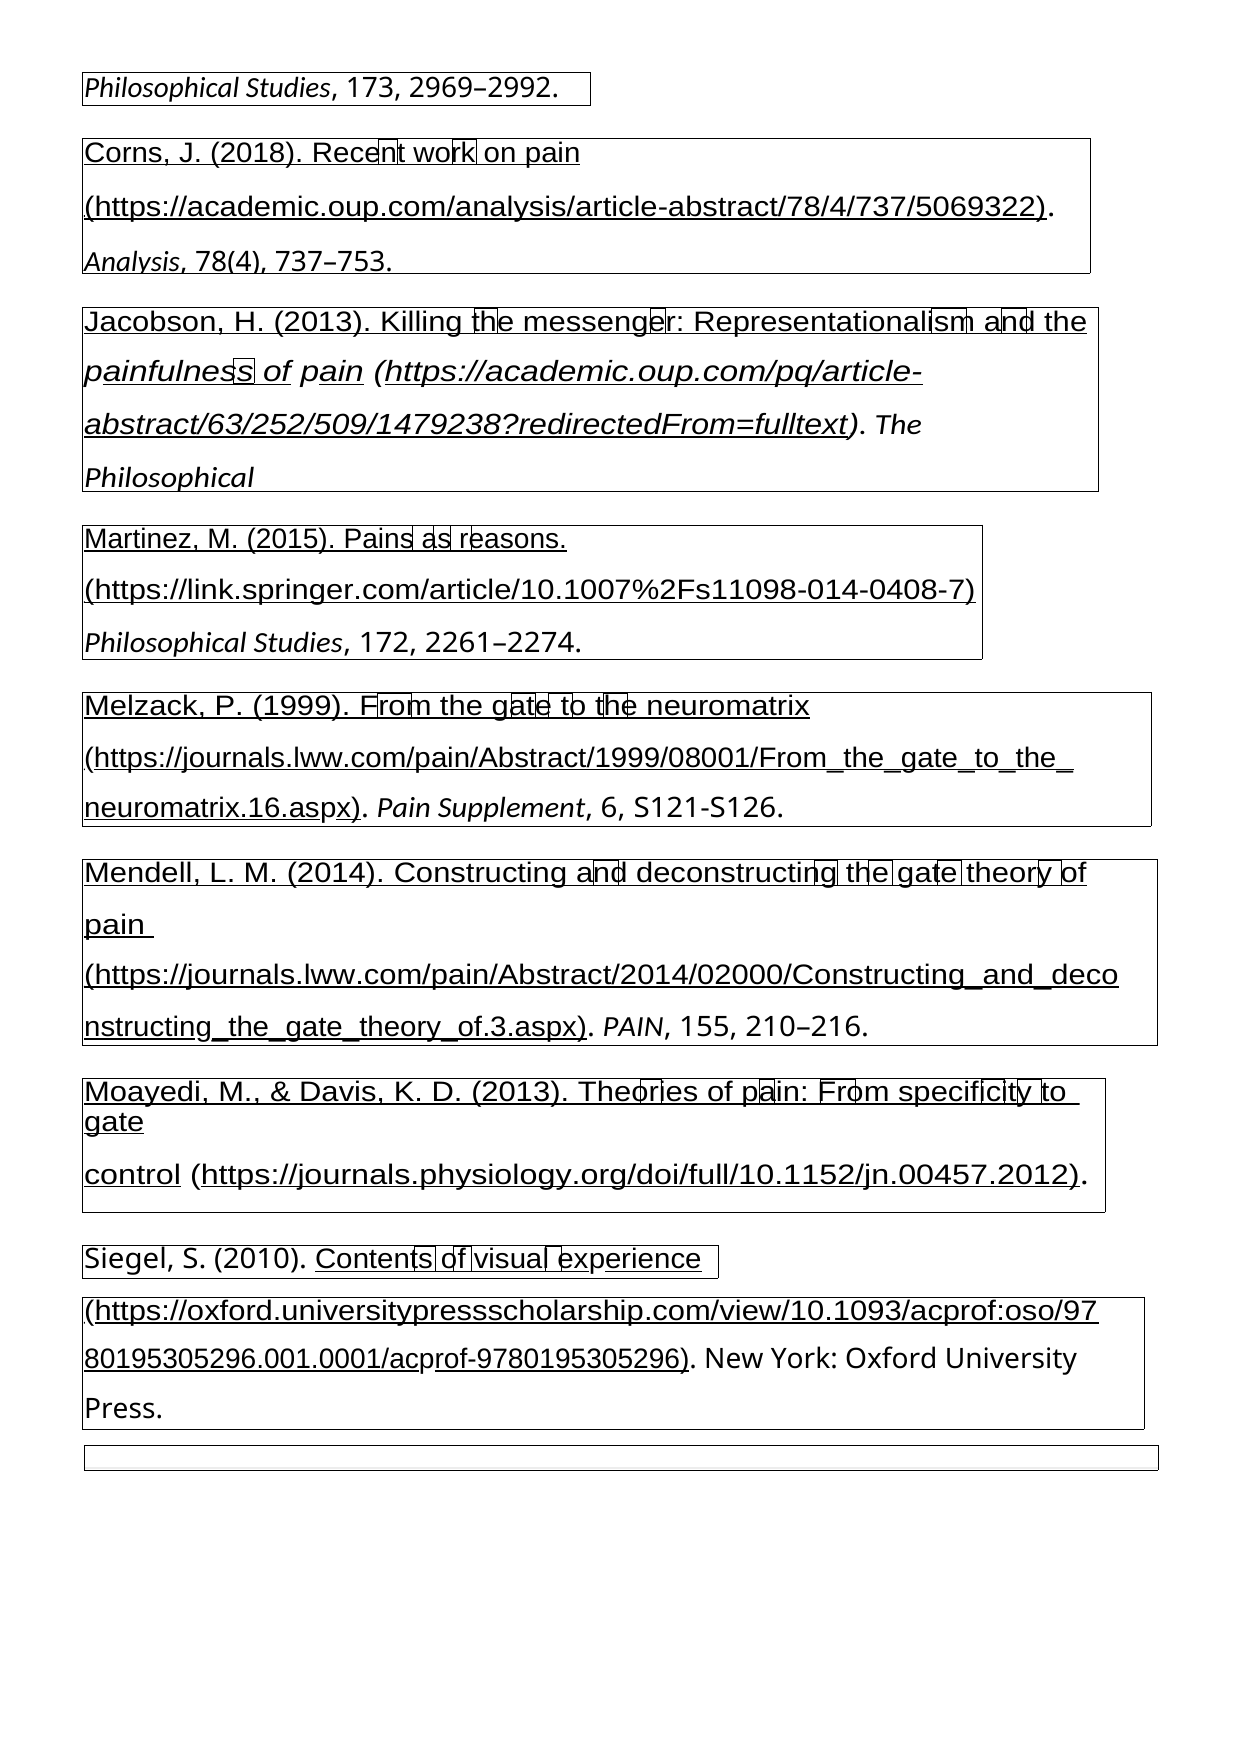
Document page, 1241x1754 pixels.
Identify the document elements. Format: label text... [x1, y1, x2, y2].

text Siegel, S. (2010). Contents of visual experience [84, 1246, 718, 1275]
text Jacobson, H. (2013). Killing the messenger: Representationalism and the [498, 308, 650, 333]
text (https://oxford.universitypressscholarship.com/view/10.1093/acprof:oso/97 [84, 1298, 1144, 1326]
text Corns, J. (2018). Recent work on pain [477, 139, 1090, 168]
text Jacobson, H. (2013). Killing the messenger: Representationalism and the [84, 308, 474, 333]
text pain (https://journals.lww.com/pain/Abstract/2014/02000/Constructing_and_deco [84, 908, 1157, 991]
text Philosophical Studies, 172, 2261–2274. [84, 622, 982, 659]
text nstructing_the_gate_theory_of.3.aspx). PAIN, 155, 210–216. [84, 1008, 1157, 1044]
text (https://link.springer.com/article/10.1007%2Fs11098-014-0408-7) [84, 573, 982, 606]
text Melzack, P. (1999). From the gate to the neuromatrix [84, 693, 377, 717]
text Corns, J. (2018). Recent work on pain [84, 139, 378, 164]
text Martinez, M. (2015). Pains as reasons. [321, 526, 982, 554]
text Martinez, M. (2015). Pains as reasons. [84, 526, 412, 550]
text (https://academic.oup.com/analysis/article-abstract/78/4/737/5069322). [84, 186, 1090, 225]
text Moayedi, M., & Davis, K. D. (2013). Theories of pain: From specificity to gate [84, 1079, 1105, 1137]
text Analysis, 78(4), 737–753. [84, 241, 1090, 273]
text Melzack, P. (1999). From the gate to the neuromatrix [412, 693, 511, 717]
text Mendell, L. M. (2014). Constructing and deconstructing the gate theory of [84, 860, 1157, 889]
text control (https://journals.physiology.org/doi/full/10.1152/jn.00457.2012). [84, 1154, 1105, 1192]
text Jacobson, H. (2013). Killing the messenger: Representationalism and the [666, 308, 931, 333]
text Jacobson, H. (2013). Killing the messenger: Representationalism and the [737, 308, 1097, 337]
text Melzack, P. (1999). From the gate to the neuromatrix [502, 693, 1151, 721]
text (https://journals.lww.com/pain/Abstract/1999/08001/From_the_gate_to_the_ neuromatrix.16.aspx). Pain Supplement, 6, S121-S126. [84, 727, 1151, 826]
text Philosophical Studies, 173, 2969–2992. [84, 73, 590, 104]
text 80195305296.001.0001/acprof-9780195305296). New York: Oxford University Press. [84, 1326, 1144, 1426]
text painfulness of pain (https://academic.oup.com/pq/article- abstract/63/252/509/1479238?redirectedFrom=fulltext). The Philosophical [84, 354, 1097, 491]
text Corns, J. (2018). Recent work on pain [398, 139, 452, 164]
